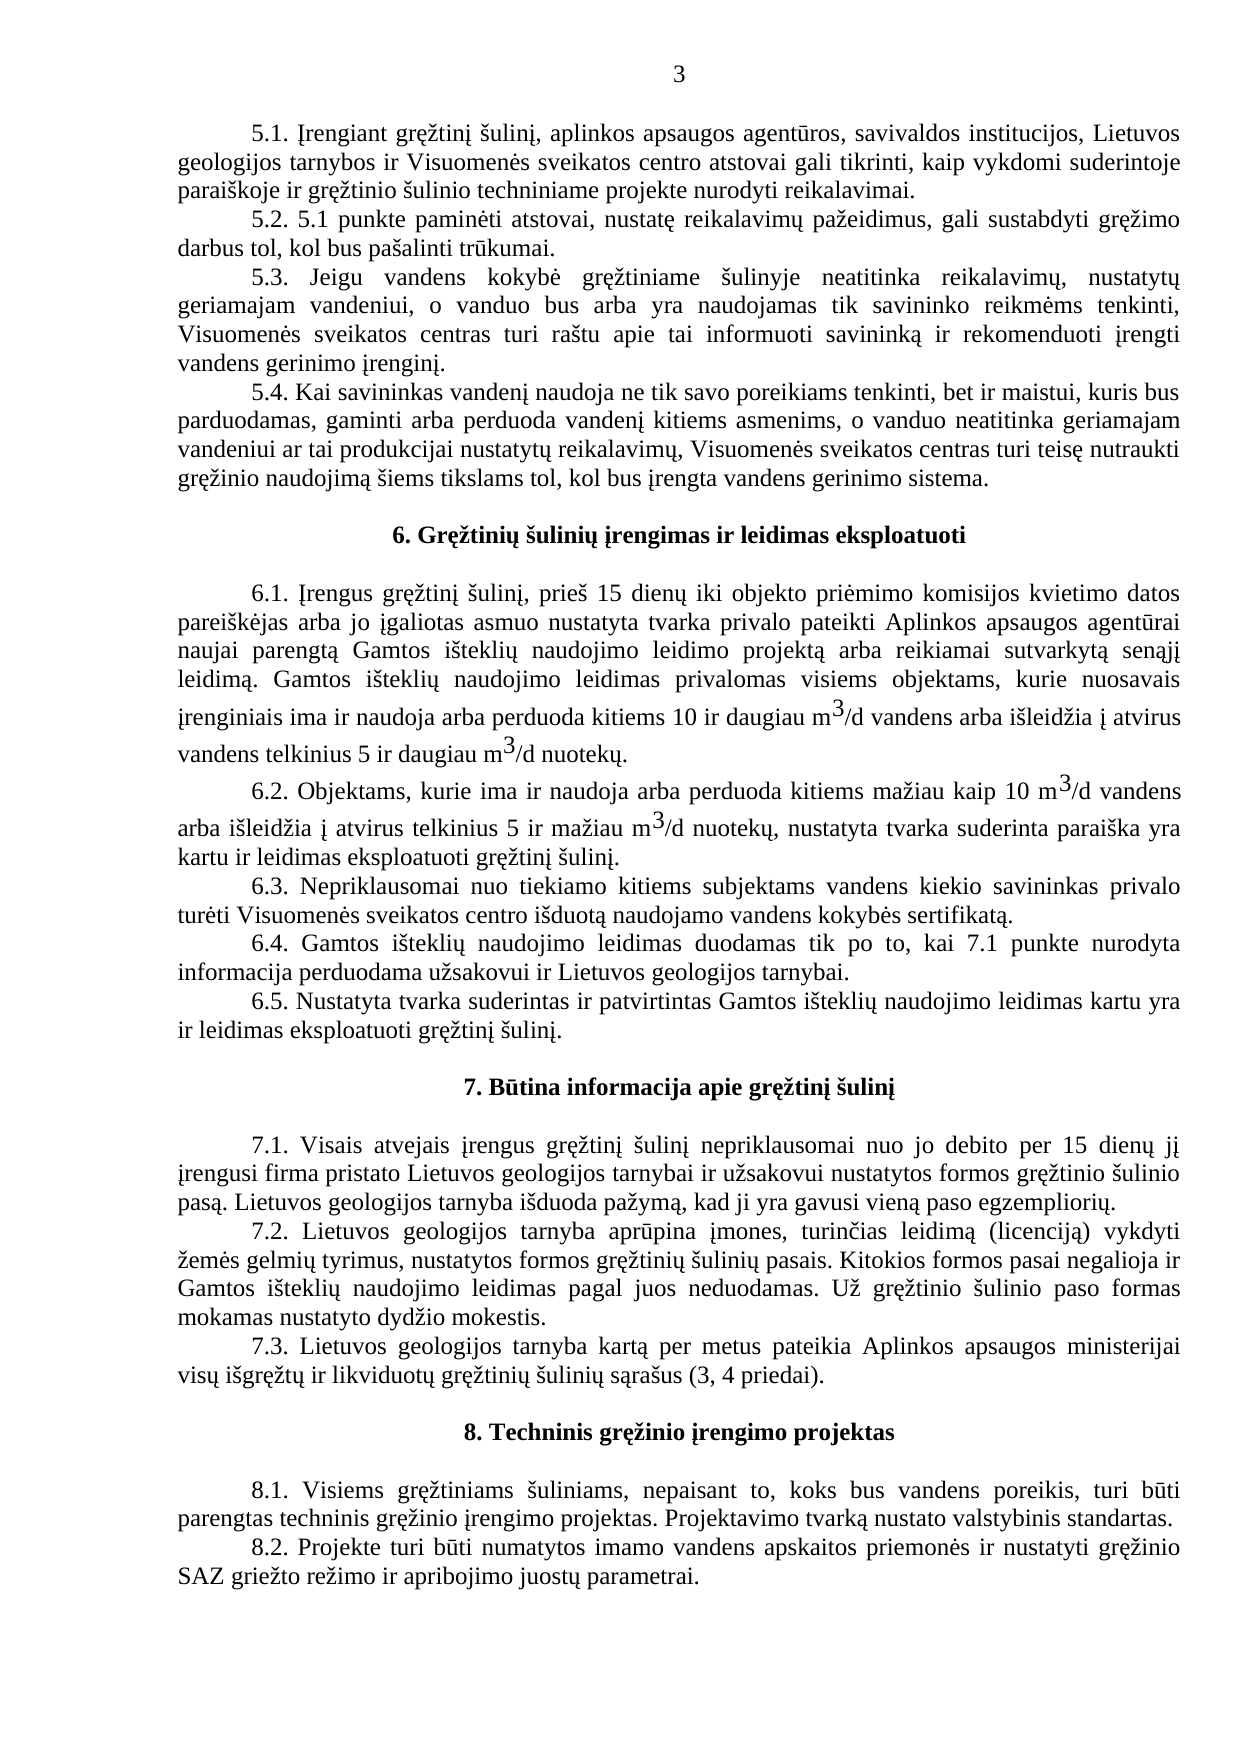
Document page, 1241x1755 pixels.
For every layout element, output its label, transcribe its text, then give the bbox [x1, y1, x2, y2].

text 8.1. Visiems gręžtiniams šuliniams, nepaisant to, koks bus vandens poreikis, turi būti parengtas techninis gręžinio įrengimo projektas. Projektavimo tvarką nustato valstybinis standartas. [177, 1475, 1181, 1532]
text 5.4. Kai savininkas vandenį naudoja ne tik savo poreikiams tenkinti, bet ir maistui, kuris bus parduodamas, gaminti arba perduoda vandenį kitiems asmenims, o vanduo neatitinka geriamajam vandeniui ar tai produkcijai nustatytų reikalavimų, Visuomenės sveikatos centras turi teisę nutraukti gręžinio naudojimą šiems tikslams tol, kol bus įrengta vandens gerinimo sistema. [177, 377, 1181, 492]
text 5.3. Jeigu vandens kokybė gręžtiniame šulinyje neatitinka reikalavimų, nustatytų geriamajam vandeniui, o vanduo bus arba yra naudojamas tik savininko reikmėms tenkinti, Visuomenės sveikatos centras turi raštu apie tai informuoti savininką ir rekomenduoti įrengti vandens gerinimo įrenginį. [177, 262, 1181, 377]
text 6.1. Įrengus gręžtinį šulinį, prieš 15 dienų iki objekto priėmimo komisijos kvietimo datos pareiškėjas arba jo įgaliotas asmuo nustatyta tvarka privalo pateikti Aplinkos apsaugos agentūrai naujai parengtą Gamtos išteklių naudojimo leidimo projektą arba reikiamai sutvarkytą senąjį leidimą. Gamtos išteklių naudojimo leidimas privalomas visiems objektams, kurie nuosavais įrenginiais ima ir naudoja arba perduoda kitiems 10 ir daugiau m3/d vandens arba išleidžia į atvirus vandens telkinius 5 ir daugiau m3/d nuotekų. [177, 578, 1181, 768]
text 6. Gręžtinių šulinių įrengimas ir leidimas eksploatuoti [177, 521, 1181, 549]
text 8.2. Projekte turi būti numatytos imamo vandens apskaitos priemonės ir nustatyti gręžinio SAZ griežto režimo ir apribojimo juostų parametrai. [177, 1532, 1181, 1590]
text 7. Būtina informacija apie gręžtinį šulinį [177, 1072, 1181, 1101]
text 5.1. Įrengiant gręžtinį šulinį, aplinkos apsaugos agentūros, savivaldos institucijos, Lietuvos geologijos tarnybos ir Visuomenės sveikatos centro atstovai gali tikrinti, kaip vykdomi suderintoje paraiškoje ir gręžtinio šulinio techniniame projekte nurodyti reikalavimai. [177, 118, 1181, 204]
text 6.4. Gamtos išteklių naudojimo leidimas duodamas tik po to, kai 7.1 punkte nurodyta informacija perduodama užsakovui ir Lietuvos geologijos tarnybai. [177, 928, 1181, 986]
text 7.1. Visais atvejais įrengus gręžtinį šulinį nepriklausomai nuo jo debito per 15 dienų jį įrengusi firma pristato Lietuvos geologijos tarnybai ir užsakovui nustatytos formos gręžtinio šulinio pasą. Lietuvos geologijos tarnyba išduoda pažymą, kad ji yra gavusi vieną paso egzempliorių. [177, 1130, 1181, 1216]
text 6.3. Nepriklausomai nuo tiekiamo kitiems subjektams vandens kiekio savininkas privalo turėti Visuomenės sveikatos centro išduotą naudojamo vandens kokybės sertifikatą. [177, 871, 1181, 928]
text 6.5. Nustatyta tvarka suderintas ir patvirtintas Gamtos išteklių naudojimo leidimas kartu yra ir leidimas eksploatuoti gręžtinį šulinį. [177, 986, 1181, 1043]
text 5.2. 5.1 punkte paminėti atstovai, nustatę reikalavimų pažeidimus, gali sustabdyti gręžimo darbus tol, kol bus pašalinti trūkumai. [177, 204, 1181, 262]
text 7.3. Lietuvos geologijos tarnyba kartą per metus pateikia Aplinkos apsaugos ministerijai visų išgręžtų ir likviduotų gręžtinių šulinių sąrašus (3, 4 priedai). [177, 1331, 1181, 1388]
text 6.2. Objektams, kurie ima ir naudoja arba perduoda kitiems mažiau kaip 10 m3/d vandens arba išleidžia į atvirus telkinius 5 ir mažiau m3/d nuotekų, nustatyta tvarka suderinta paraiška yra kartu ir leidimas eksploatuoti gręžtinį šulinį. [177, 768, 1181, 871]
text 8. Techninis gręžinio įrengimo projektas [177, 1417, 1181, 1446]
text 7.2. Lietuvos geologijos tarnyba aprūpina įmones, turinčias leidimą (licenciją) vykdyti žemės gelmių tyrimus, nustatytos formos gręžtinių šulinių pasais. Kitokios formos pasai negalioja ir Gamtos išteklių naudojimo leidimas pagal juos neduodamas. Už gręžtinio šulinio paso formas mokamas nustatyto dydžio mokestis. [177, 1216, 1181, 1331]
